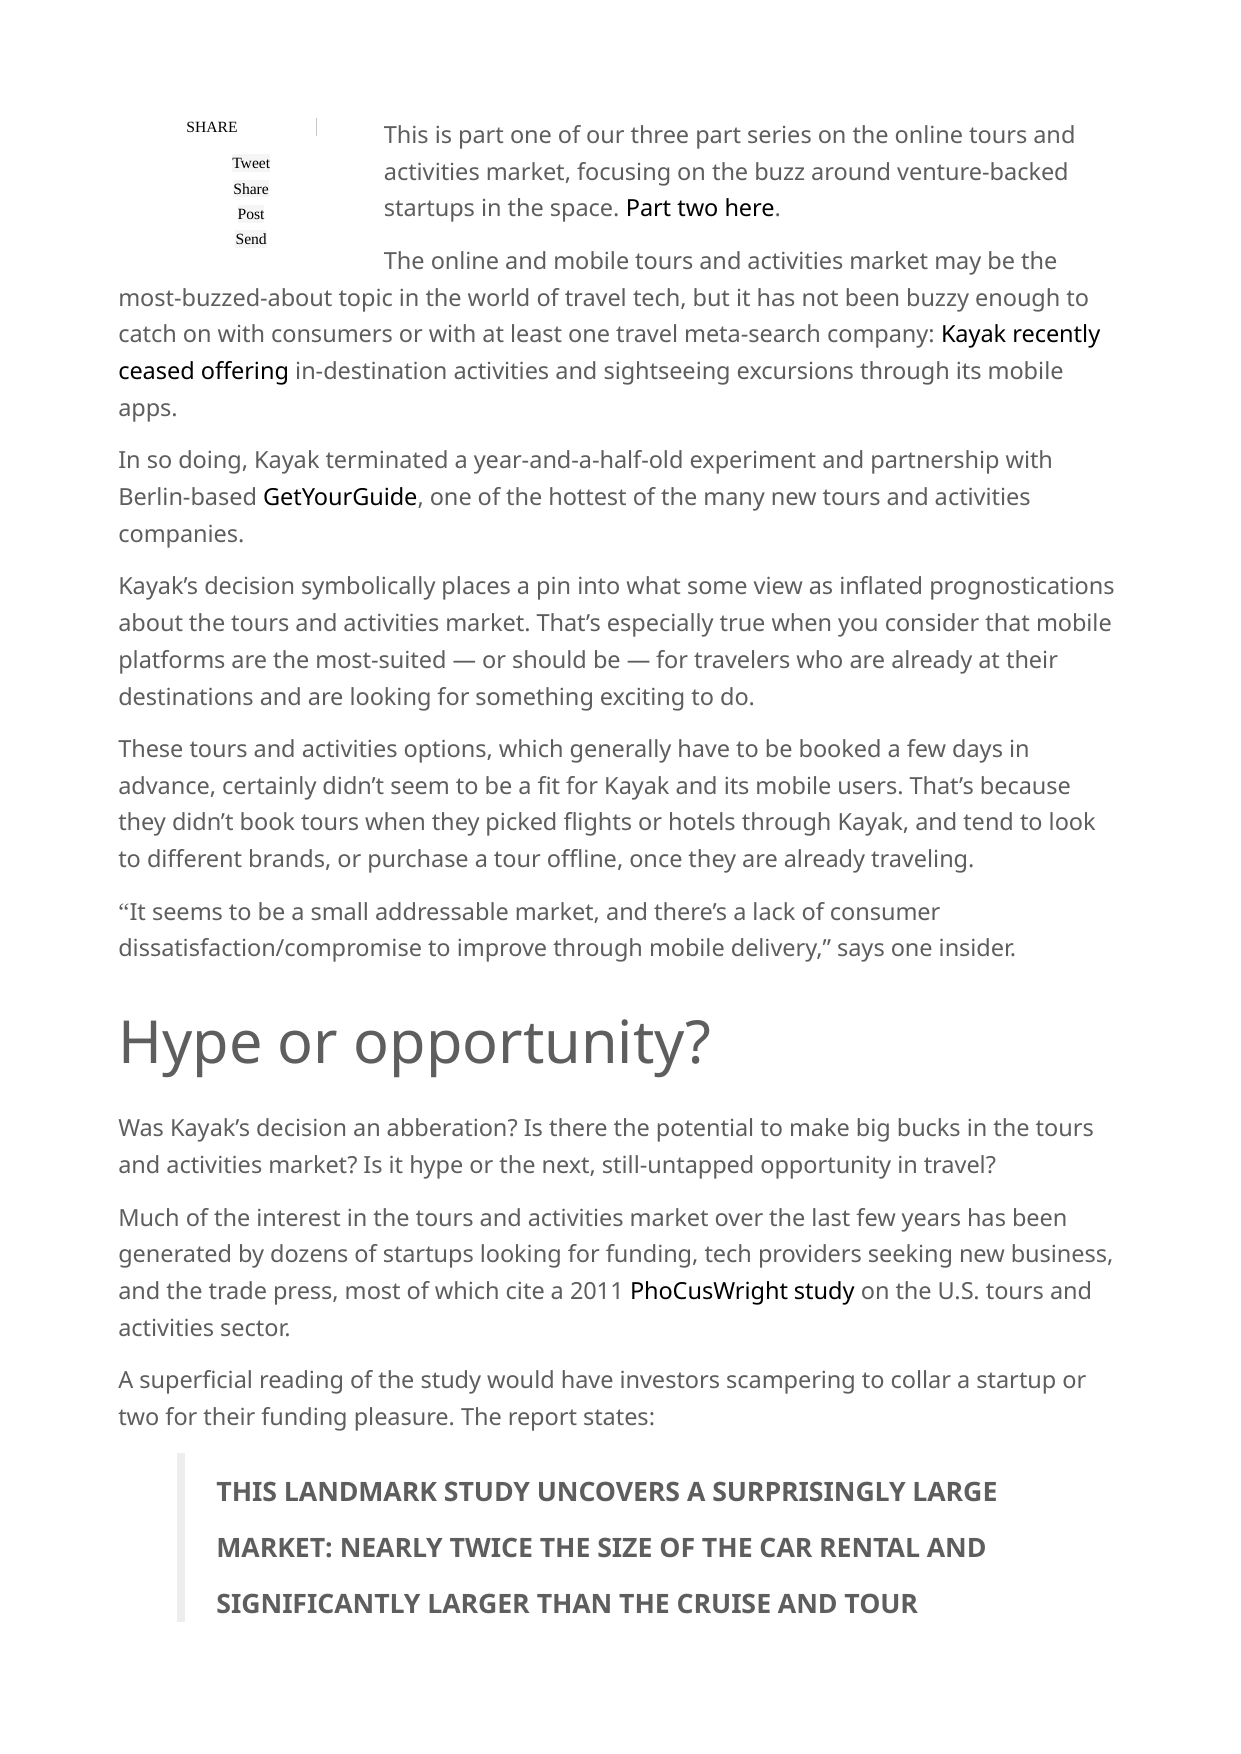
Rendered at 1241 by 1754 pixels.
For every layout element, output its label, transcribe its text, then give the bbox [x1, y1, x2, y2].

text Post [118, 205, 384, 223]
text In so doing, Kayak terminated a year-and-a-half-old experiment and partnership with Berlin-based GetYourGuide, one of the hottest of the many new tours and activities companies. [118, 443, 1122, 549]
text Much of the interest in the tours and activities market over the last few years has been generated by dozens of startups looking for funding, tech providers seeking new business, and the trade press, most of which cite a 2011 PhoCusWright study on the U.S. tours and activities sector. [118, 1201, 1122, 1343]
text Tweet [118, 154, 384, 172]
text Share [118, 179, 384, 197]
text THIS LANDMARK STUDY UNCOVERS A SURPRISINGLY LARGE MARKET: NEARLY TWICE THE SIZE OF THE CAR RENTAL AND SIGNIFICANTLY LARGER THAN THE CRUISE AND TOUR [185, 1453, 1063, 1622]
text This is part one of our three part series on the online tours and activities market, focusing on the buzz around venture-backed startups in the space. Part two here. [118, 118, 1122, 230]
text These tours and activities options, which generally have to be booked a few days in advance, certainly didn’t seem to be a fit for Kayak and its mobile users. That’s because they didn’t book tours when they picked flights or hotels through Kayak, and tend to look to different brands, or purchase a tour offline, once they are already traveling. [118, 732, 1122, 874]
subtitle Hype or opportunity? [118, 1000, 1122, 1081]
text A superficial reading of the study would have investors scampering to collar a startup or two for their funding pleasure. The report states: [118, 1364, 1122, 1432]
text SHARE [118, 118, 316, 136]
text [317, 118, 384, 136]
text Was Kayak’s decision an abberation? Is there the potential to make big bucks in the tours and activities market? Is it hype or the next, still-untapped opportunity in travel? [118, 1112, 1122, 1181]
text “It seems to be a small addressable market, and there’s a lack of consumer dissatisfaction/compromise to improve through mobile delivery,” says one insider. [118, 895, 1122, 964]
text The online and mobile tours and activities market may be the most-buzzed-about topic in the world of travel tech, but it has not been buzzy enough to catch on with consumers or with at least one travel meta-search company: Kayak recently ceased offering in-destination activities and sightseeing excursions through its mobile apps. [118, 244, 1122, 423]
text Kayak’s decision symbolically places a pin into what some view as inflated prognostications about the tours and activities market. That’s especially true when you consider that mobile platforms are the most-suited — or should be — for travelers who are already at their destinations and are looking for something exciting to do. [118, 569, 1122, 712]
text Send [118, 230, 384, 248]
